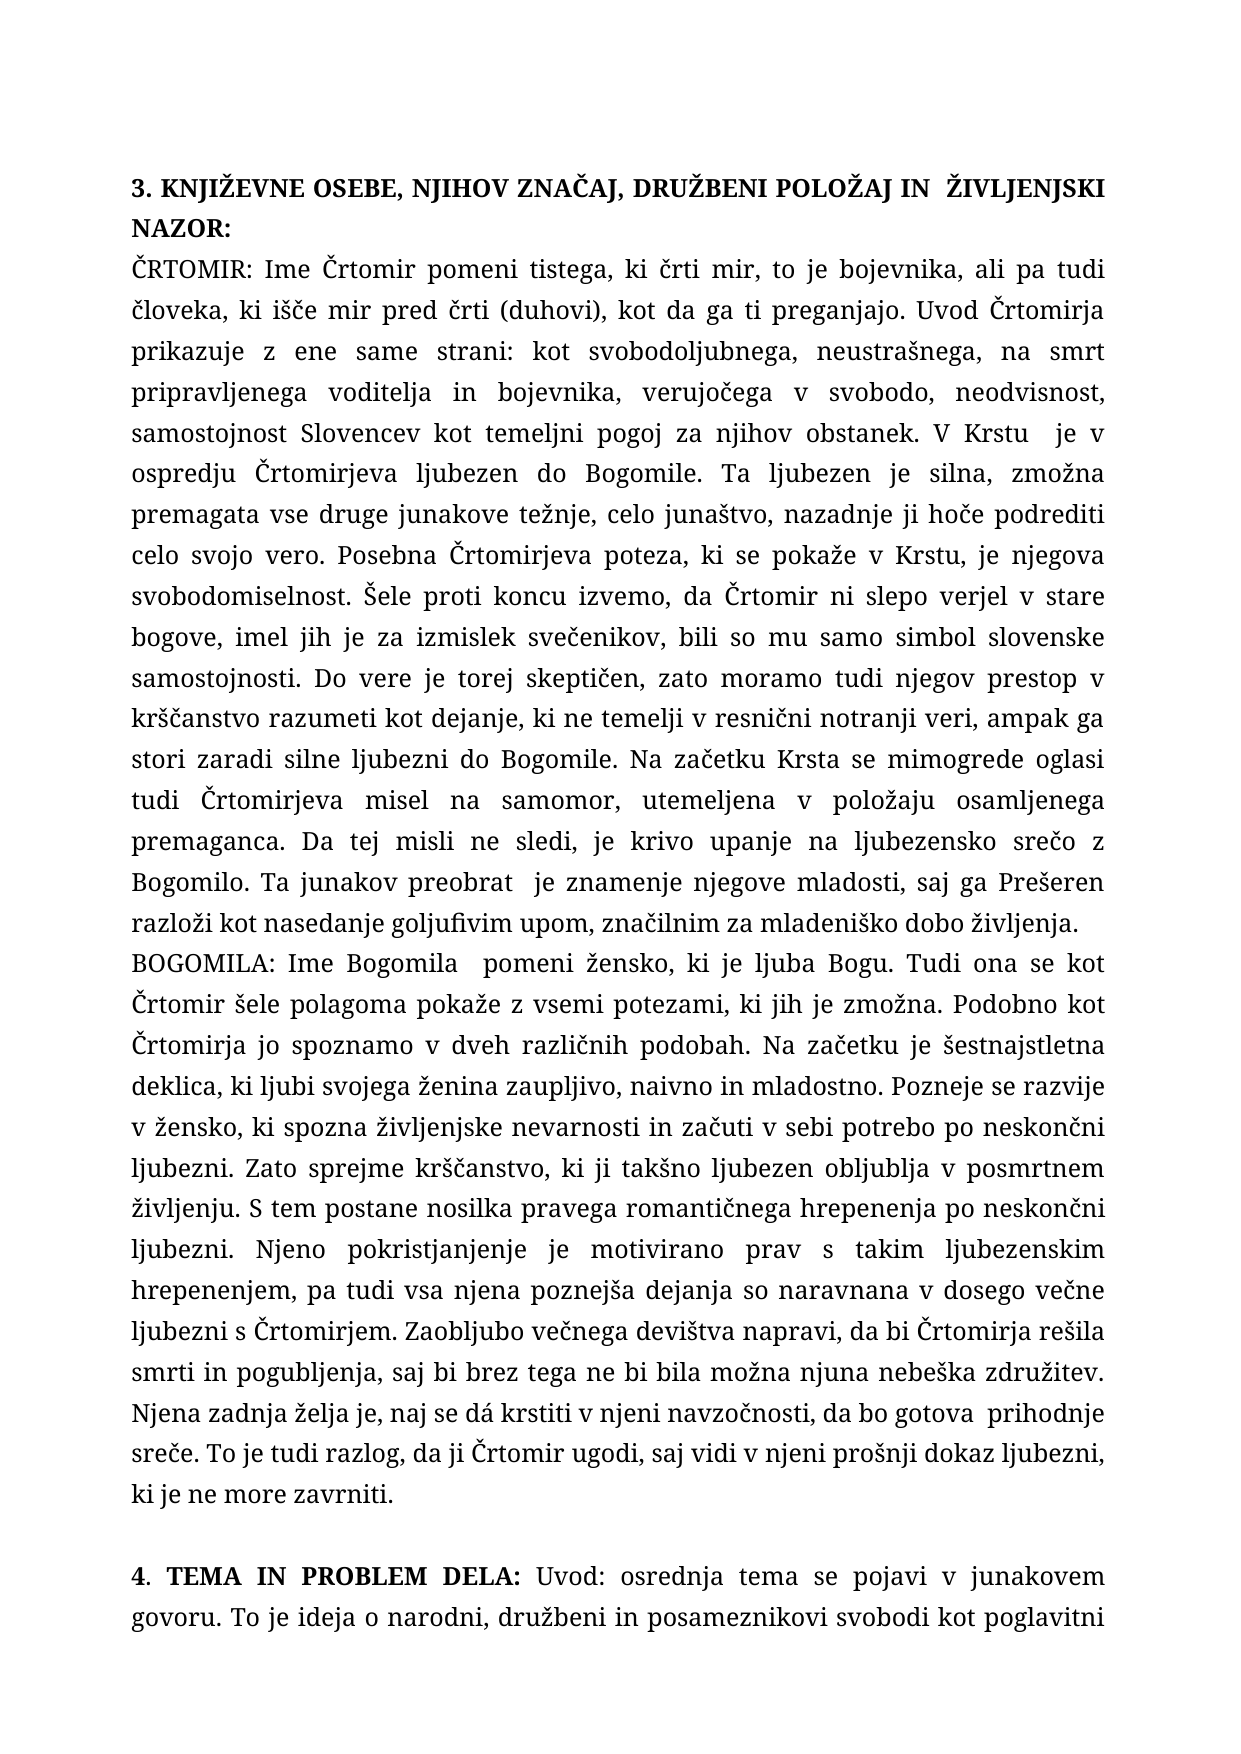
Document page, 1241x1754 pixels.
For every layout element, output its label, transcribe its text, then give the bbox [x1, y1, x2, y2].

text 3. KNJIŽEVNE OSEBE, NJIHOV ZNAČAJ, DRUŽBENI POLOŽAJ IN ŽIVLJENJSKI NAZOR: [131, 170, 1106, 245]
text BOGOMILA: Ime Bogomila pomeni žensko, ki je ljuba Bogu. Tudi ona se kot Črtomir šele polagoma pokaže z vsemi potezami, ki jih je zmožna. Podobno kot Črtomirja jo spoznamo v dveh različnih podobah. Na začetku je šestnajstletna deklica, ki ljubi svojega ženina zaupljivo, naivno in mladostno. Pozneje se razvije v žensko, ki spozna življenjske nevarnosti in začuti v sebi potrebo po neskončni ljubezni. Zato sprejme krščanstvo, ki ji takšno ljubezen obljublja v posmrtnem življenju. S tem postane nosilka pravega romantičnega hrepenenja po neskončni ljubezni. Njeno pokristjanjenje je motivirano prav s takim ljubezenskim hrepenenjem, pa tudi vsa njena poznejša dejanja so naravnana v dosego večne ljubezni s Črtomirjem. Zaobljubo večnega devištva napravi, da bi Črtomirja rešila smrti in pogubljenja, saj bi brez tega ne bi bila možna njuna nebeška združitev. Njena zadnja želja je, naj se dá krstiti v njeni navzočnosti, da bo gotova prihodnje sreče. To je tudi razlog, da ji Črtomir ugodi, saj vidi v njeni prošnji dokaz ljubezni, ki je ne more zavrniti. [131, 946, 1106, 1511]
text 4. TEMA IN PROBLEM DELA: Uvod: osrednja tema se pojavi v junakovem govoru. To je ideja o narodni, družbeni in posameznikovi svobodi kot poglavitni [131, 1559, 1106, 1633]
text ČRTOMIR: Ime Črtomir pomeni tistega, ki črti mir, to je bojevnika, ali pa tudi človeka, ki išče mir pred črti (duhovi), kot da ga ti preganjajo. Uvod Črtomirja prikazuje z ene same strani: kot svobodoljubnega, neustrašnega, na smrt pripravljenega voditelja in bojevnika, verujočega v svobodo, neodvisnost, samostojnost Slovencev kot temeljni pogoj za njihov obstanek. V Krstu je v ospredju Črtomirjeva ljubezen do Bogomile. Ta ljubezen je silna, zmožna premagata vse druge junakove težnje, celo junaštvo, nazadnje ji hoče podrediti celo svojo vero. Posebna Črtomirjeva poteza, ki se pokaže v Krstu, je njegova svobodomiselnost. Šele proti koncu izvemo, da Črtomir ni slepo verjel v stare bogove, imel jih je za izmislek svečenikov, bili so mu samo simbol slovenske samostojnosti. Do vere je torej skeptičen, zato moramo tudi njegov prestop v krščanstvo razumeti kot dejanje, ki ne temelji v resnični notranji veri, ampak ga stori zaradi silne ljubezni do Bogomile. Na začetku Krsta se mimogrede oglasi tudi Črtomirjeva misel na samomor, utemeljena v položaju osamljenega premaganca. Da tej misli ne sledi, je krivo upanje na ljubezensko srečo z Bogomilo. Ta junakov preobrat je znamenje njegove mladosti, saj ga Prešeren razloži kot nasedanje goljufivim upom, značilnim za mladeniško dobo življenja. [131, 252, 1106, 939]
